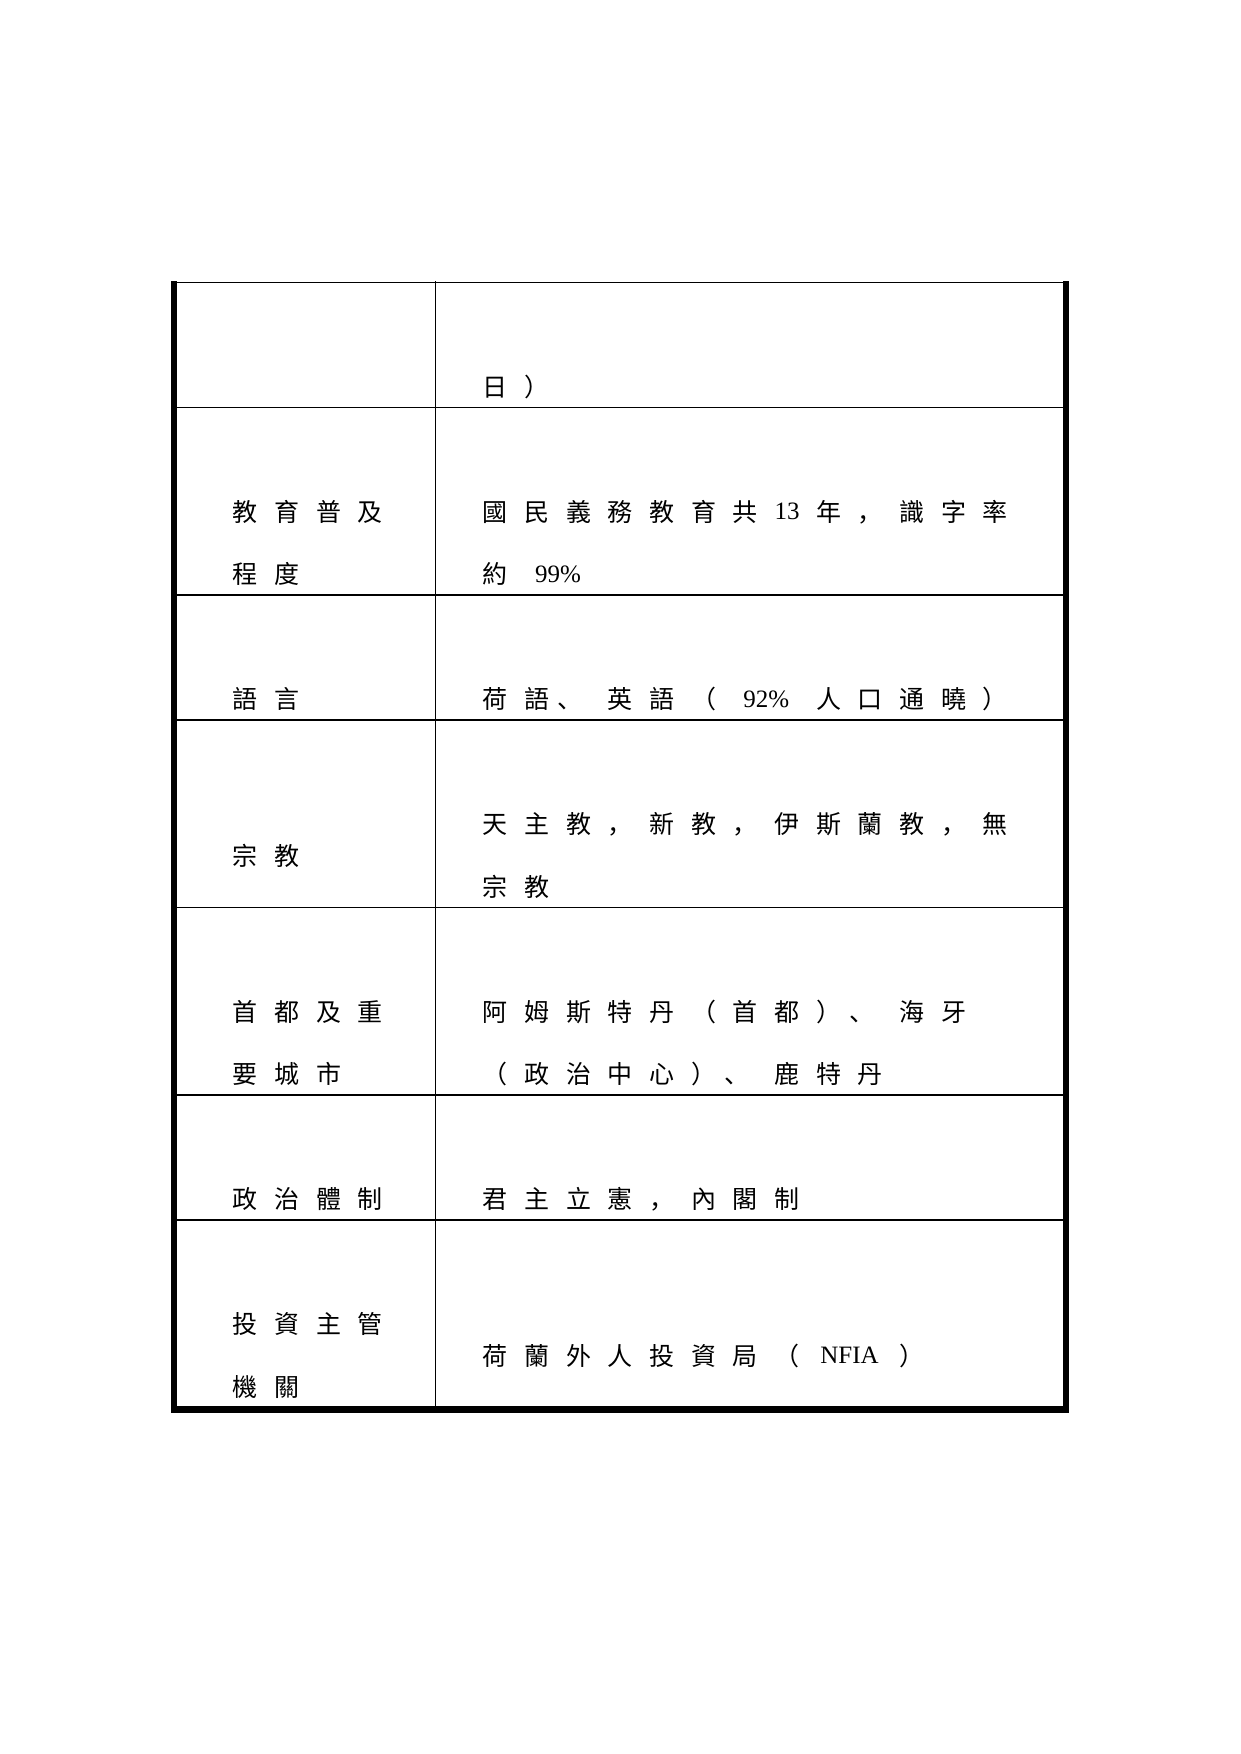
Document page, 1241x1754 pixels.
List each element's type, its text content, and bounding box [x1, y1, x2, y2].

table_cell 荷語、英語（92%人口通曉） [436, 596, 1063, 719]
table_cell 宗教 [177, 721, 435, 906]
table_cell 教育普及程度 [177, 408, 435, 594]
table_cell 日） [436, 283, 1063, 406]
table_cell [177, 283, 435, 406]
table_cell 君主立憲，內閣制 [436, 1096, 1063, 1219]
table_cell 阿姆斯特丹（首都）、海牙（政治中心）、鹿特丹 [436, 908, 1063, 1094]
table_cell 投資主管機關 [177, 1221, 435, 1406]
table_cell 荷蘭外人投資局（NFIA） [436, 1221, 1063, 1406]
table_cell 政治體制 [177, 1096, 435, 1219]
table_cell 首都及重要城市 [177, 908, 435, 1094]
table_cell 語言 [177, 596, 435, 719]
table_cell 天主教，新教，伊斯蘭教，無宗教 [436, 721, 1063, 906]
table_cell 國民義務教育共13年，識字率約99% [436, 408, 1063, 594]
